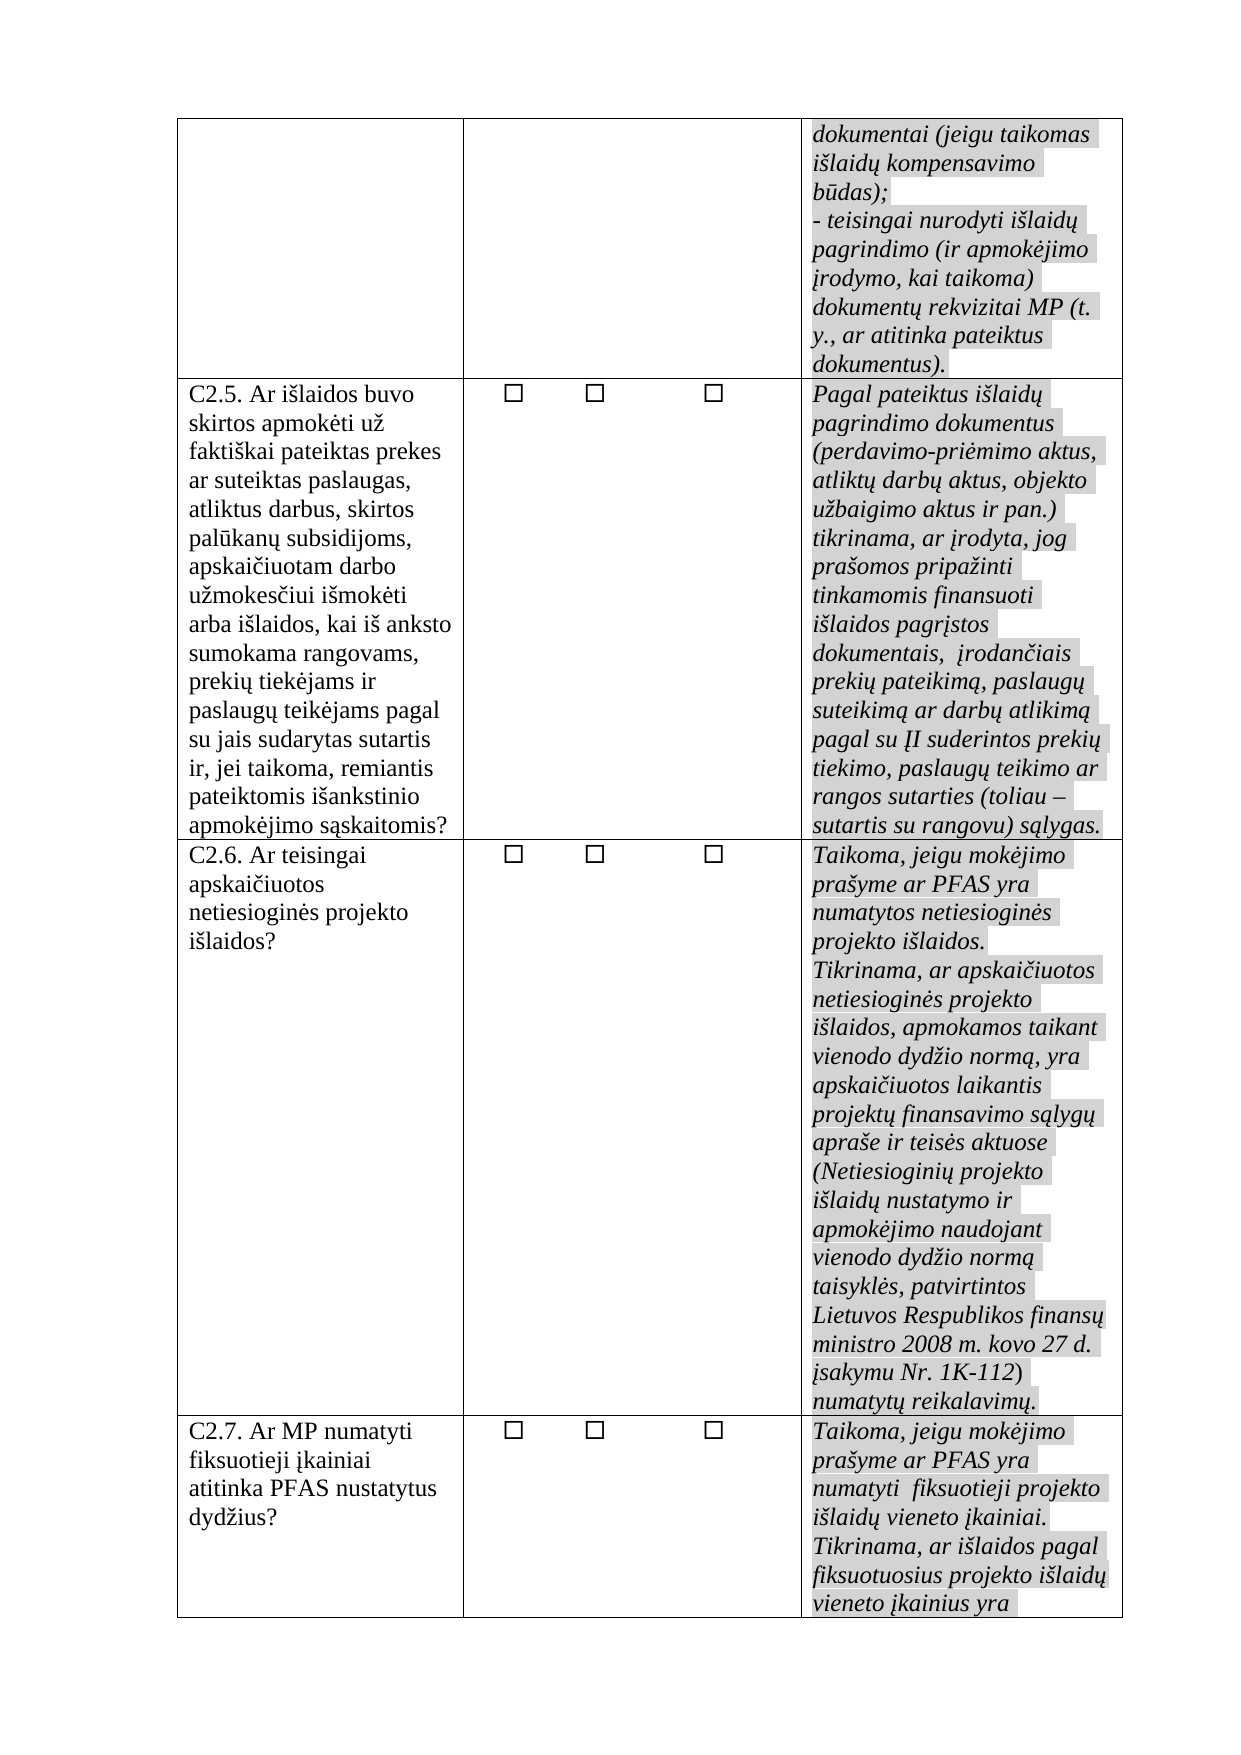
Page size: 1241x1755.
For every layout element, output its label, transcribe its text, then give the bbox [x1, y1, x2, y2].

table_cell [] [626, 379, 801, 839]
table_cell [] [564, 840, 626, 1415]
table_cell [] [564, 1416, 626, 1617]
table_cell [] [464, 119, 563, 378]
table_cell [] [626, 1416, 801, 1617]
table_cell [178, 119, 463, 378]
table_cell [] [564, 379, 626, 839]
table_cell [] [464, 1416, 563, 1617]
table_cell C2.6. Ar teisingai apskaičiuotos netiesioginės projekto išlaidos? [178, 840, 463, 1415]
table_cell C2.7. Ar MP numatyti fiksuotieji įkainiai atitinka PFAS nustatytus dydžius? [178, 1416, 463, 1617]
table_cell [] [564, 119, 626, 378]
table_cell Taikoma, jeigu mokėjimo prašyme ar PFAS yra numatytos netiesioginės projekto išlaidos. Tikrinama, ar apskaičiuotos netiesioginės projekto išlaidos, apmokamos taikant vienodo dydžio normą, yra apskaičiuotos laikantis projektų finansavimo sąlygų apraše ir teisės aktuose (Netiesioginių projekto išlaidų nustatymo ir apmokėjimo naudojant vienodo dydžio normą taisyklės, patvirtintos Lietuvos Respublikos finansų ministro 2008 m. kovo 27 d. įsakymu Nr. 1K-112) numatytų reikalavimų. [802, 840, 1122, 1415]
table_cell [] [464, 379, 563, 839]
table_cell C2.5. Ar išlaidos buvo skirtos apmokėti už faktiškai pateiktas prekes ar suteiktas paslaugas, atliktus darbus, skirtos palūkanų subsidijoms, apskaičiuotam darbo užmokesčiui išmokėti arba išlaidos, kai iš anksto sumokama rangovams, prekių tiekėjams ir paslaugų teikėjams pagal su jais sudarytas sutartis ir, jei taikoma, remiantis pateiktomis išankstinio apmokėjimo sąskaitomis? [178, 379, 463, 839]
table_cell [] [626, 840, 801, 1415]
table_cell [] [626, 119, 801, 378]
table_cell Taikoma, jeigu mokėjimo prašyme ar PFAS yra numatyti fiksuotieji projekto išlaidų vieneto įkainiai. Tikrinama, ar išlaidos pagal fiksuotuosius projekto išlaidų vieneto įkainius yra [802, 1416, 1122, 1617]
table_cell Pagal pateiktus išlaidų pagrindimo dokumentus (perdavimo-priėmimo aktus, atliktų darbų aktus, objekto užbaigimo aktus ir pan.) tikrinama, ar įrodyta, jog prašomos pripažinti tinkamomis finansuoti išlaidos pagrįstos dokumentais, įrodančiais prekių pateikimą, paslaugų suteikimą ar darbų atlikimą pagal su ĮI suderintos prekių tiekimo, paslaugų teikimo ar rangos sutarties (toliau – sutartis su rangovu) sąlygas. [802, 379, 1122, 839]
table_cell dokumentai (jeigu taikomas išlaidų kompensavimo būdas); - teisingai nurodyti išlaidų pagrindimo (ir apmokėjimo įrodymo, kai taikoma) dokumentų rekvizitai MP (t. y., ar atitinka pateiktus dokumentus). [802, 119, 1122, 378]
table_cell [] [464, 840, 563, 1415]
